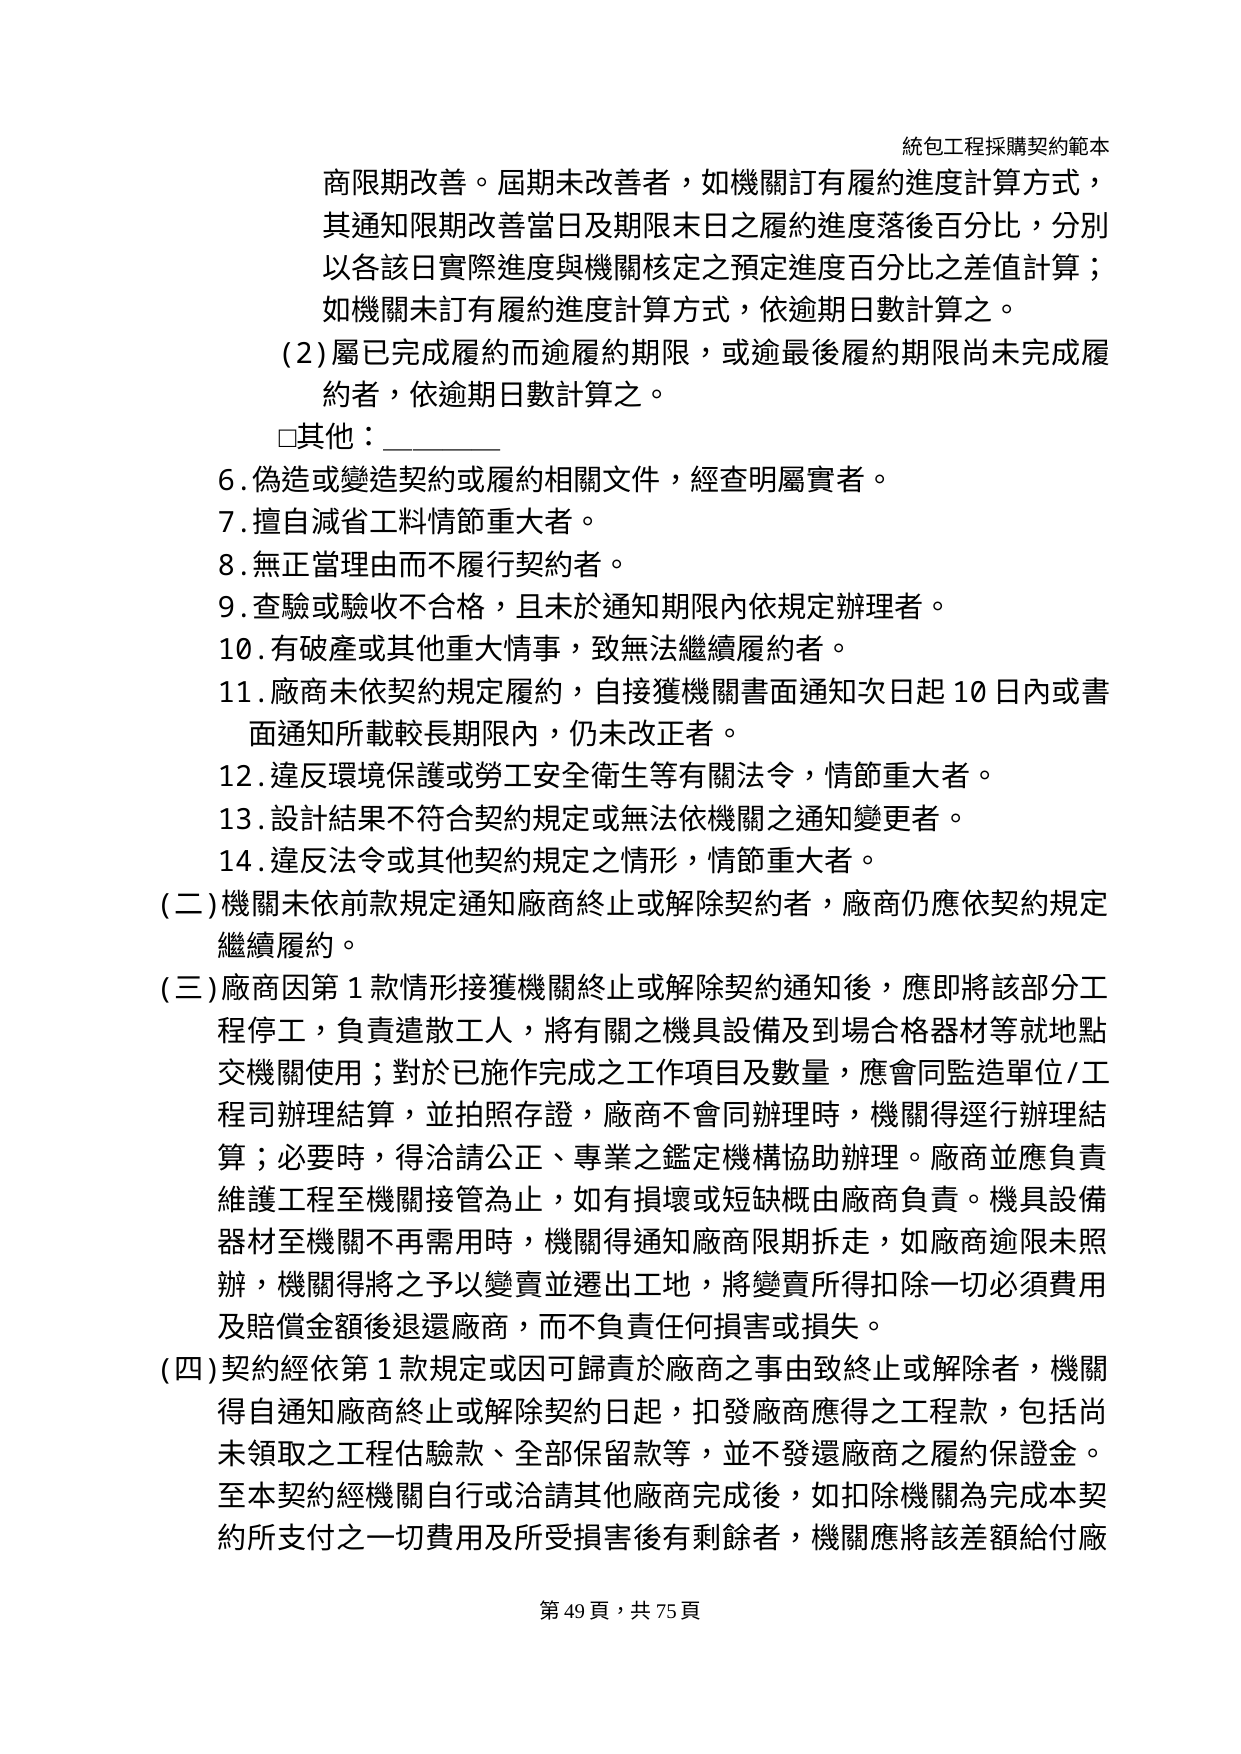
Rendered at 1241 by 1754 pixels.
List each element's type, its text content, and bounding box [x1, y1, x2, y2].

text 13.設計結果不符合契約規定或無法依機關之通知變更者。 [217, 795, 1110, 838]
text 7.擅自減省工料情節重大者。 [217, 499, 1110, 541]
text 9.查驗或驗收不合格，且未於通知期限內依規定辦理者。 [217, 583, 1110, 626]
text 12.違反環境保護或勞工安全衛生等有關法令，情節重大者。 [217, 753, 1110, 795]
text 14.違反法令或其他契約規定之情形，情節重大者。 [217, 838, 1110, 880]
text (二)機關未依前款規定通知廠商終止或解除契約者，廠商仍應依契約規定繼續履約。 [156, 880, 1110, 965]
text (2)屬已完成履約而逾履約期限，或逾最後履約期限尚未完成履約者，依逾期日數計算之。 [278, 329, 1110, 414]
text 11.廠商未依契約規定履約，自接獲機關書面通知次日起10日內或書面通知所載較長期限內，仍未改正者。 [217, 668, 1110, 753]
text 8.無正當理由而不履行契約者。 [217, 541, 1110, 583]
text 6.偽造或變造契約或履約相關文件，經查明屬實者。 [217, 456, 1110, 499]
text (四)契約經依第1款規定或因可歸責於廠商之事由致終止或解除者，機關得自通知廠商終止或解除契約日起，扣發廠商應得之工程款，包括尚未領取之工程估驗款、全部保留款等，並不發還廠商之履約保證金。至本契約經機關自行或洽請其他廠商完成後，如扣除機關為完成本契約所支付之一切費用及所受損害後有剩餘者，機關應將該差額給付廠 [156, 1346, 1110, 1557]
text □其他：＿＿＿＿ [279, 414, 1110, 456]
text 商限期改善。屆期未改善者，如機關訂有履約進度計算方式，其通知限期改善當日及期限末日之履約進度落後百分比，分別以各該日實際進度與機關核定之預定進度百分比之差值計算；如機關未訂有履約進度計算方式，依逾期日數計算之。 [278, 160, 1110, 329]
text 10.有破產或其他重大情事，致無法繼續履約者。 [217, 626, 1110, 668]
text (三)廠商因第1款情形接獲機關終止或解除契約通知後，應即將該部分工程停工，負責遣散工人，將有關之機具設備及到場合格器材等就地點交機關使用；對於已施作完成之工作項目及數量，應會同監造單位/工程司辦理結算，並拍照存證，廠商不會同辦理時，機關得逕行辦理結算；必要時，得洽請公正、專業之鑑定機構協助辦理。廠商並應負責維護工程至機關接管為止，如有損壞或短缺概由廠商負責。機具設備器材至機關不再需用時，機關得通知廠商限期拆走，如廠商逾限未照辦，機關得將之予以變賣並遷出工地，將變賣所得扣除一切必須費用及賠償金額後退還廠商，而不負責任何損害或損失。 [156, 965, 1110, 1346]
